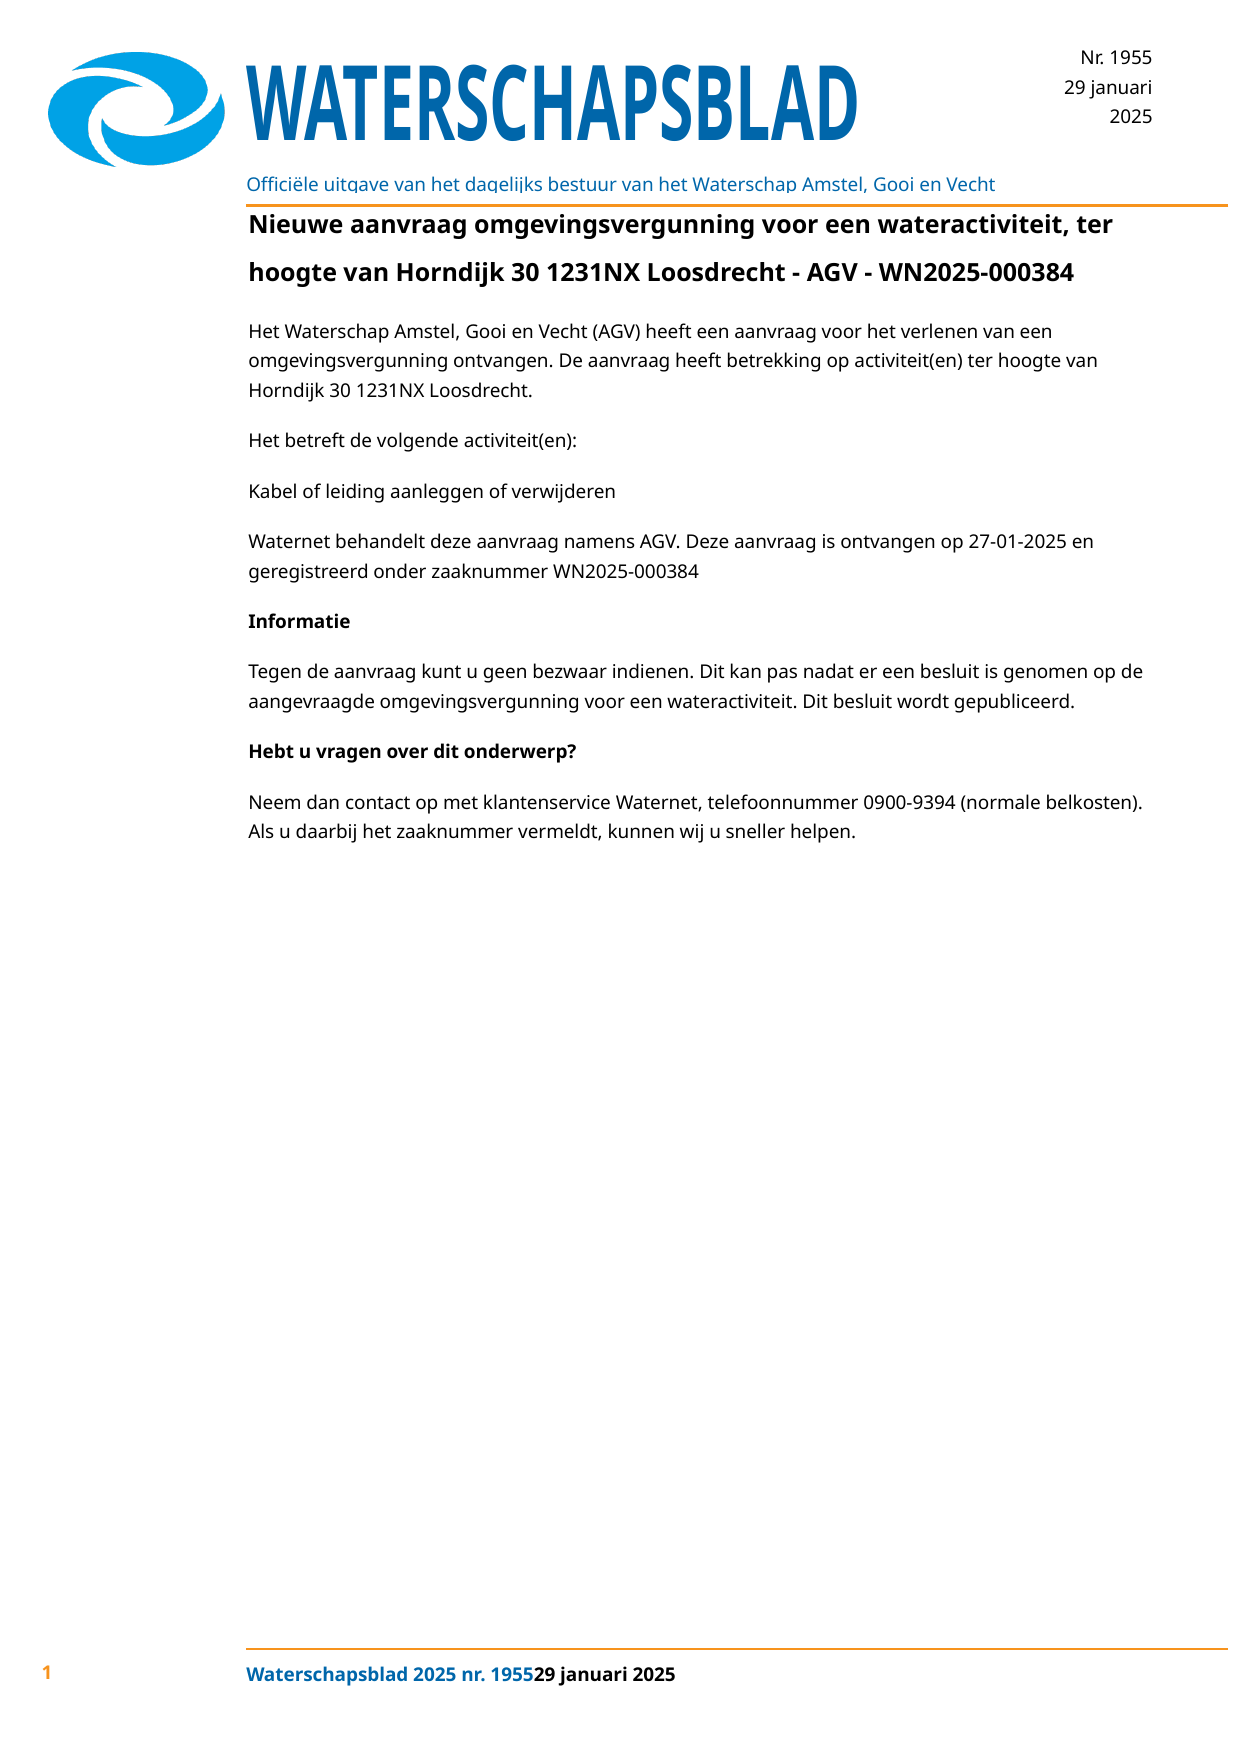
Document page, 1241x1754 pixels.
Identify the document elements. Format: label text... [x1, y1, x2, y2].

text Kabel of leiding aanleggen of verwijderen [248, 478, 1152, 504]
text Hebt u vragen over dit onderwerp? [248, 739, 1152, 764]
text Het Waterschap Amstel, Gooi en Vecht (AGV) heeft een aanvraag voor het verlenen van een omgevingsvergunning ontvangen. De aanvraag heeft betrekking op activiteit(en) ter hoogte van Horndijk 30 1231NX Loosdrecht. [248, 318, 1152, 403]
picture [41, 47, 231, 172]
text Nieuwe aanvraag omgevingsvergunning voor een wateractiviteit, ter hoogte van Horndijk 30 1231NX Loosdrecht - AGV - WN2025-000384 [248, 207, 1152, 288]
text Tegen de aanvraag kunt u geen bezwaar indienen. Dit kan pas nadat er een besluit is genomen op de aangevraagde omgevingsvergunning voor een wateractiviteit. Dit besluit wordt gepubliceerd. [248, 659, 1152, 714]
text Informatie [248, 608, 1152, 634]
text Waternet behandelt deze aanvraag namens AGV. Deze aanvraag is ontvangen op 27-01-2025 en geregistreerd onder zaaknummer WN2025-000384 [248, 528, 1152, 584]
text Neem dan contact op met klantenservice Waternet, telefoonnummer 0900-9394 (normale belkosten). Als u daarbij het zaaknummer vermeldt, kunnen wij u sneller helpen. [248, 789, 1152, 844]
text Het betreft de volgende activiteit(en): [248, 427, 1152, 453]
